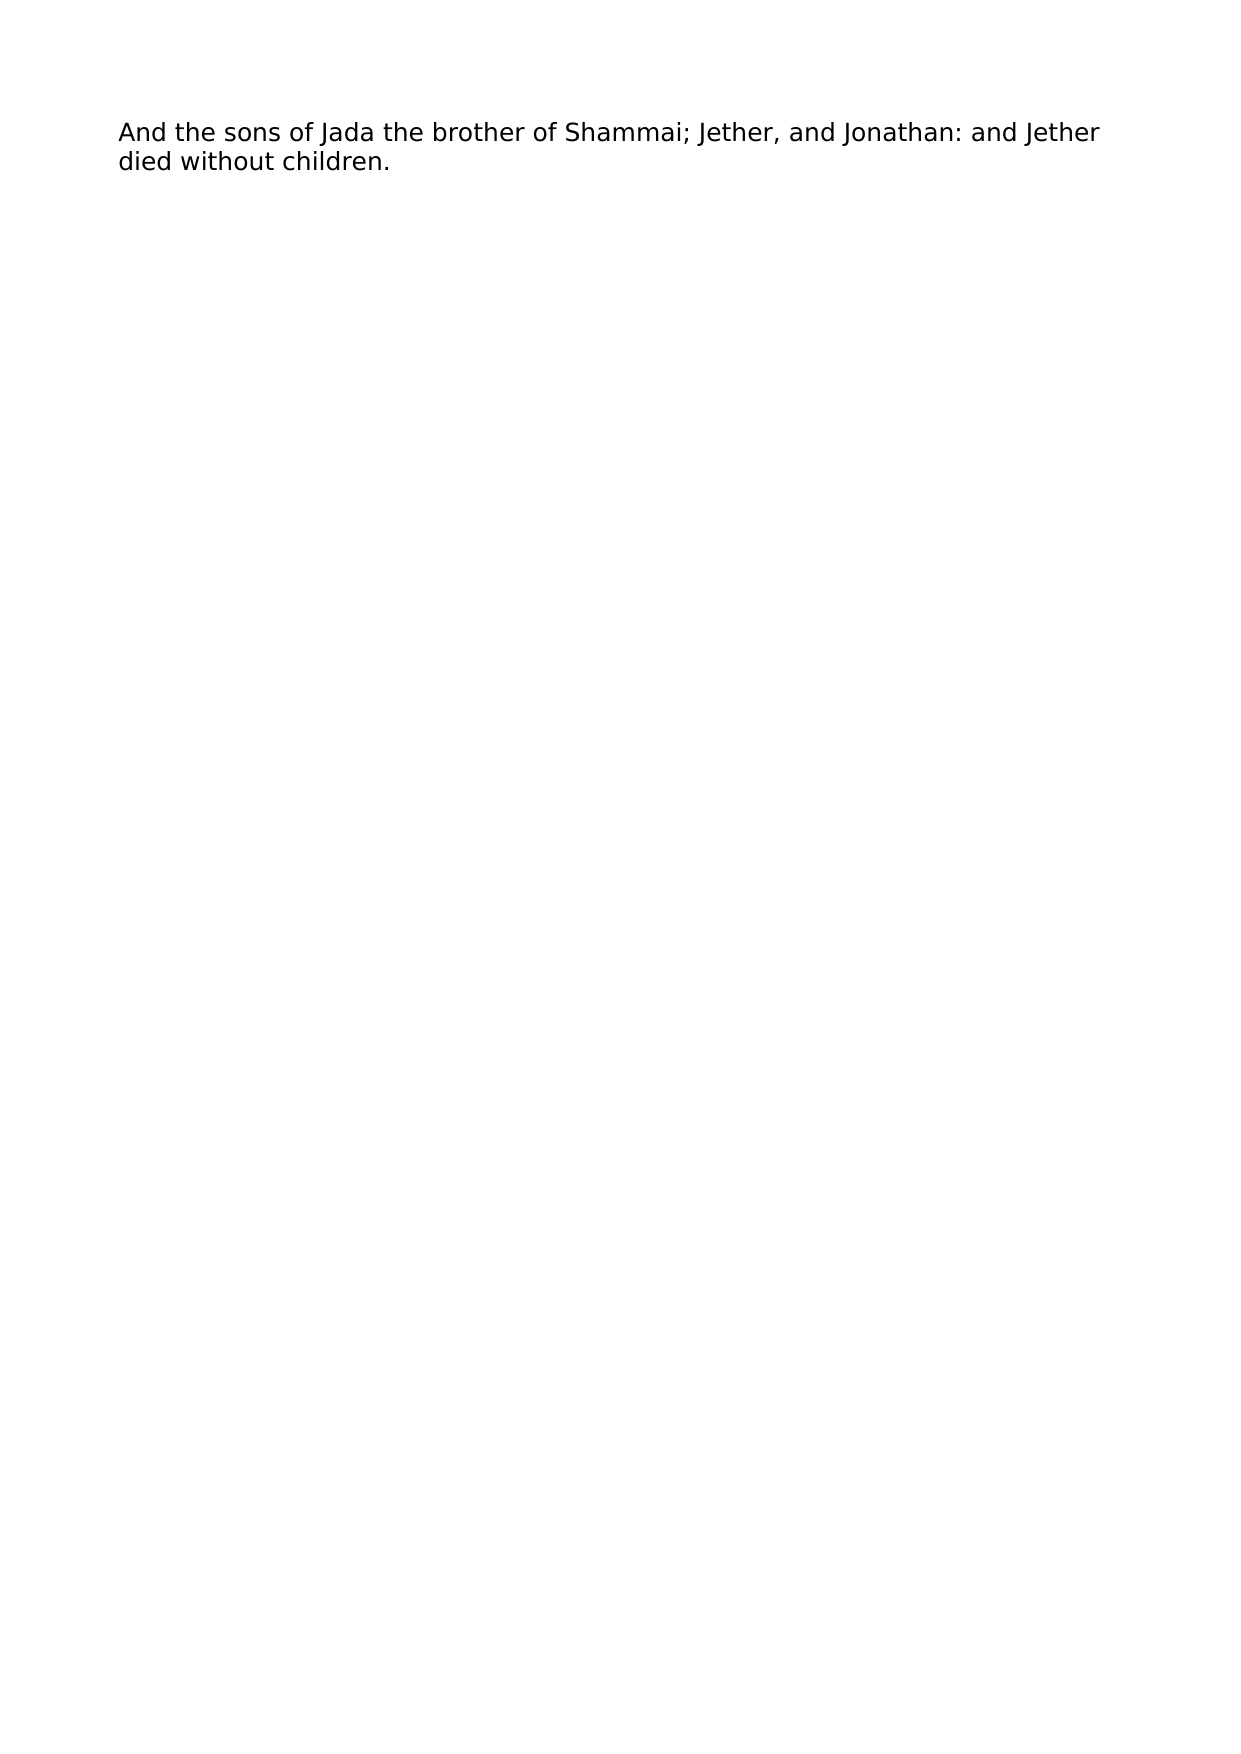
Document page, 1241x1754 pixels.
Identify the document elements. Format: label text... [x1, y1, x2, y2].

text And the sons of Jada the brother of Shammai; Jether, and Jonathan: and Jether died without children. [118, 118, 1122, 176]
